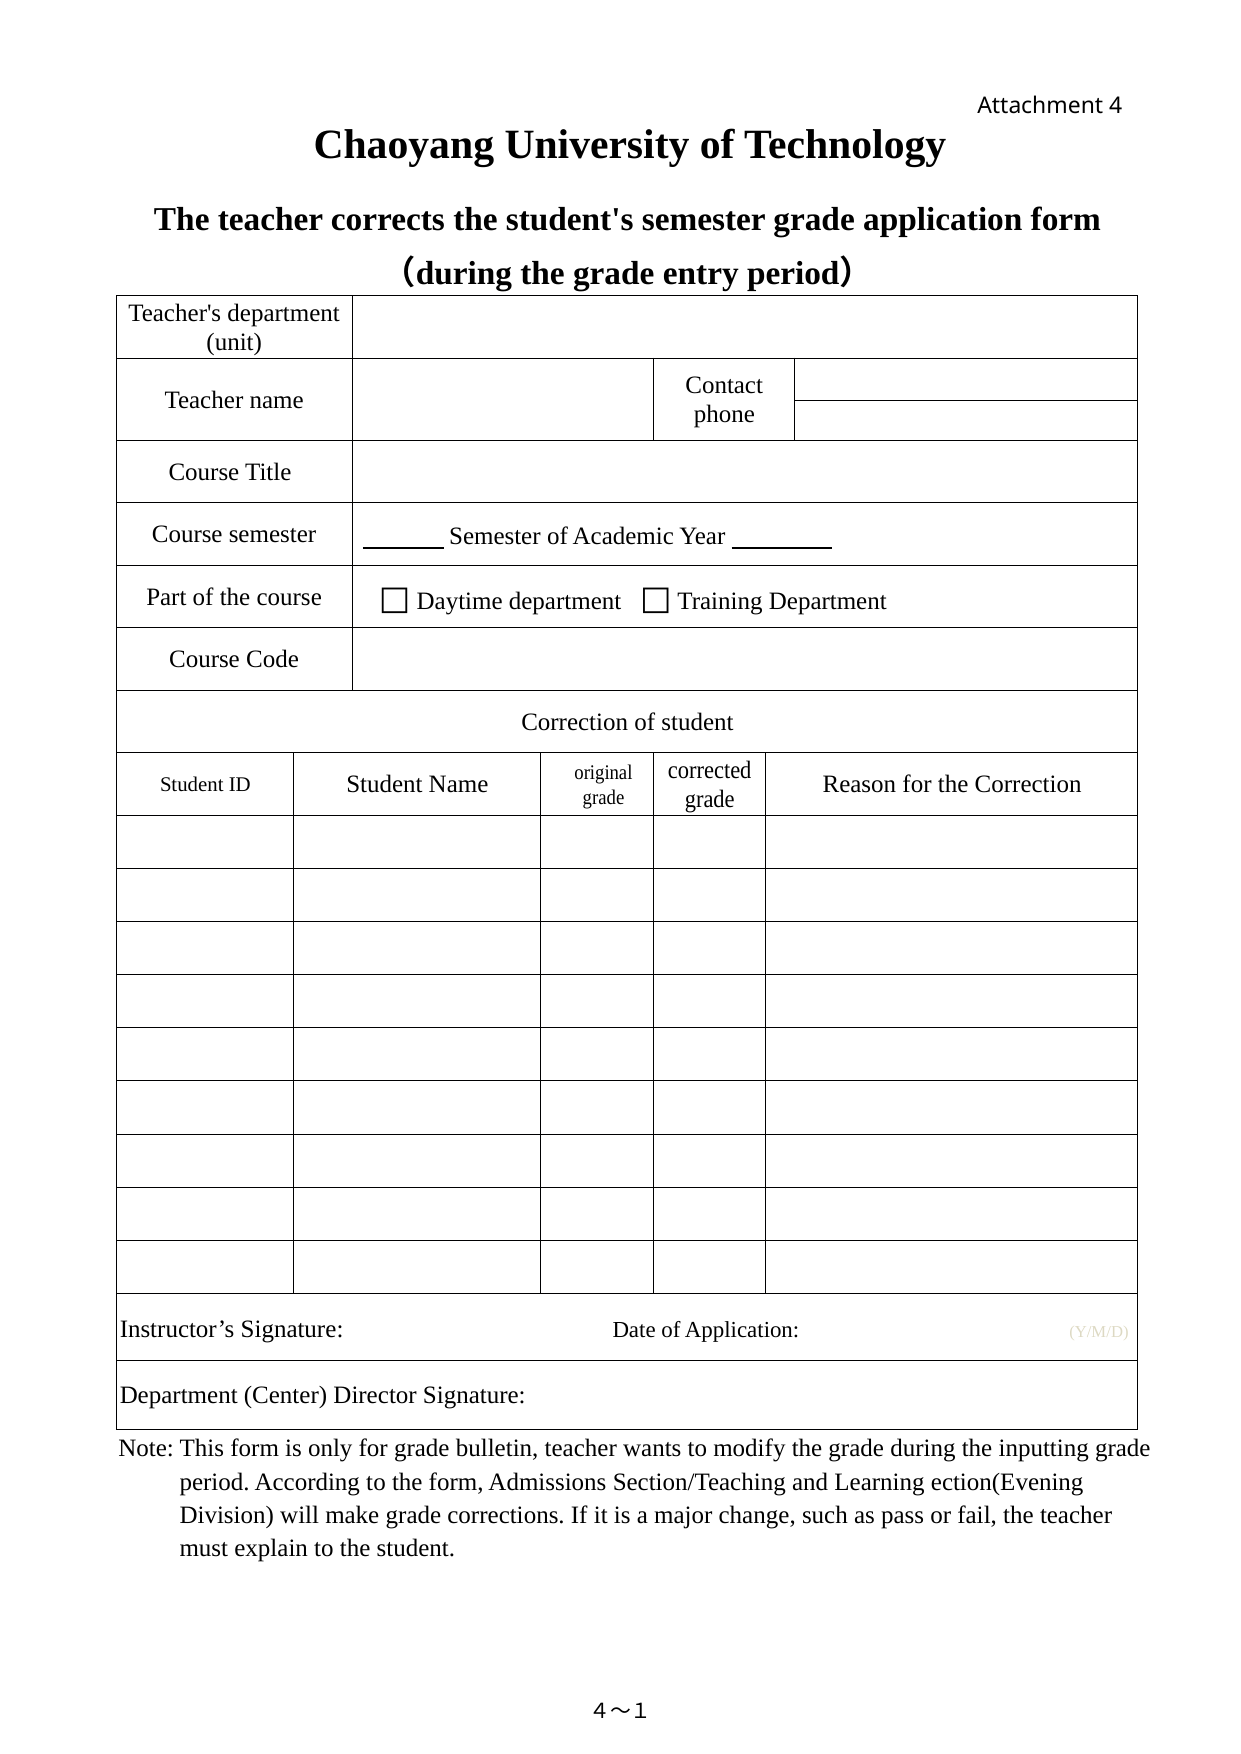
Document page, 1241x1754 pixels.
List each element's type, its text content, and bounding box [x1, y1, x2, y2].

table_cell original grade [541, 753, 653, 815]
table_cell [766, 1028, 1137, 1080]
table_cell □ Daytime department □ Training Department [353, 566, 1137, 627]
table_cell Teacher name [117, 359, 352, 440]
table_cell [294, 869, 540, 921]
table_cell [117, 1135, 293, 1187]
table_cell [117, 922, 293, 974]
table_cell [541, 1081, 653, 1133]
table_cell [766, 1135, 1137, 1187]
table_cell [294, 816, 540, 868]
table_cell [654, 1135, 765, 1187]
table_cell [766, 1241, 1137, 1293]
table_cell Instructor’s Signature: Date of Application: (Y/M/D) [117, 1294, 1137, 1360]
table_cell [654, 975, 765, 1027]
table_cell [294, 1028, 540, 1080]
table_cell Student ID [117, 753, 293, 815]
table_cell [541, 922, 653, 974]
table_cell [766, 1188, 1137, 1240]
table_cell [117, 1241, 293, 1293]
table_cell [541, 816, 653, 868]
table_cell Course Title [117, 441, 352, 502]
table_cell [541, 975, 653, 1027]
table_cell [766, 816, 1137, 868]
table_cell [654, 1028, 765, 1080]
text The teacher corrects the student's semester grade application form [103, 187, 1152, 241]
table_cell Course semester [117, 503, 352, 565]
table_cell Reason for the Correction [766, 753, 1137, 815]
table_cell [294, 1241, 540, 1293]
text （during the grade entry period） [103, 241, 1152, 295]
table_cell [654, 869, 765, 921]
table_cell Contact phone [654, 359, 794, 440]
table_cell [795, 359, 1137, 400]
table_cell [766, 975, 1137, 1027]
text Note: This form is only for grade bulletin, teacher wants to modify the grade during the inputting grade period. According to the form, Admissions Section/Teaching and Learning ection(Evening Division) will make grade corrections. If it is a major change, such as pass or fail, the teacher must explain to the student. [118, 1430, 1152, 1563]
table_cell [117, 1188, 293, 1240]
table_cell corrected grade [654, 753, 765, 815]
table_cell Course Code [117, 628, 352, 690]
table_cell Student Name [294, 753, 540, 815]
table_cell [541, 1241, 653, 1293]
table_cell [541, 1135, 653, 1187]
table_cell [541, 1028, 653, 1080]
text Chaoyang University of Technology [118, 120, 1142, 168]
table_cell [766, 922, 1137, 974]
table_cell [117, 869, 293, 921]
table_cell [117, 975, 293, 1027]
table_cell [117, 1081, 293, 1133]
table_cell [294, 1135, 540, 1187]
table_cell Part of the course [117, 566, 352, 627]
table_cell [294, 975, 540, 1027]
table_cell [654, 1188, 765, 1240]
table_cell [654, 1081, 765, 1133]
table_cell [795, 401, 1137, 440]
table_cell Correction of student [117, 691, 1137, 752]
table_cell [117, 1028, 293, 1080]
table_cell [654, 922, 765, 974]
table_cell [766, 1081, 1137, 1133]
table_cell [353, 628, 1137, 690]
table_cell [353, 359, 653, 440]
table_cell [353, 441, 1137, 502]
table_cell [541, 1188, 653, 1240]
table_cell [654, 1241, 765, 1293]
table_cell Semester of Academic Year [353, 503, 1137, 565]
table_header [353, 296, 1137, 357]
table_header Teacher's department (unit) [117, 296, 352, 357]
table_cell Department (Center) Director Signature: [117, 1361, 1137, 1429]
table_cell [294, 922, 540, 974]
table_cell [541, 869, 653, 921]
table_cell [117, 816, 293, 868]
table_cell [766, 869, 1137, 921]
table_cell [294, 1188, 540, 1240]
table_cell [294, 1081, 540, 1133]
table_cell [654, 816, 765, 868]
